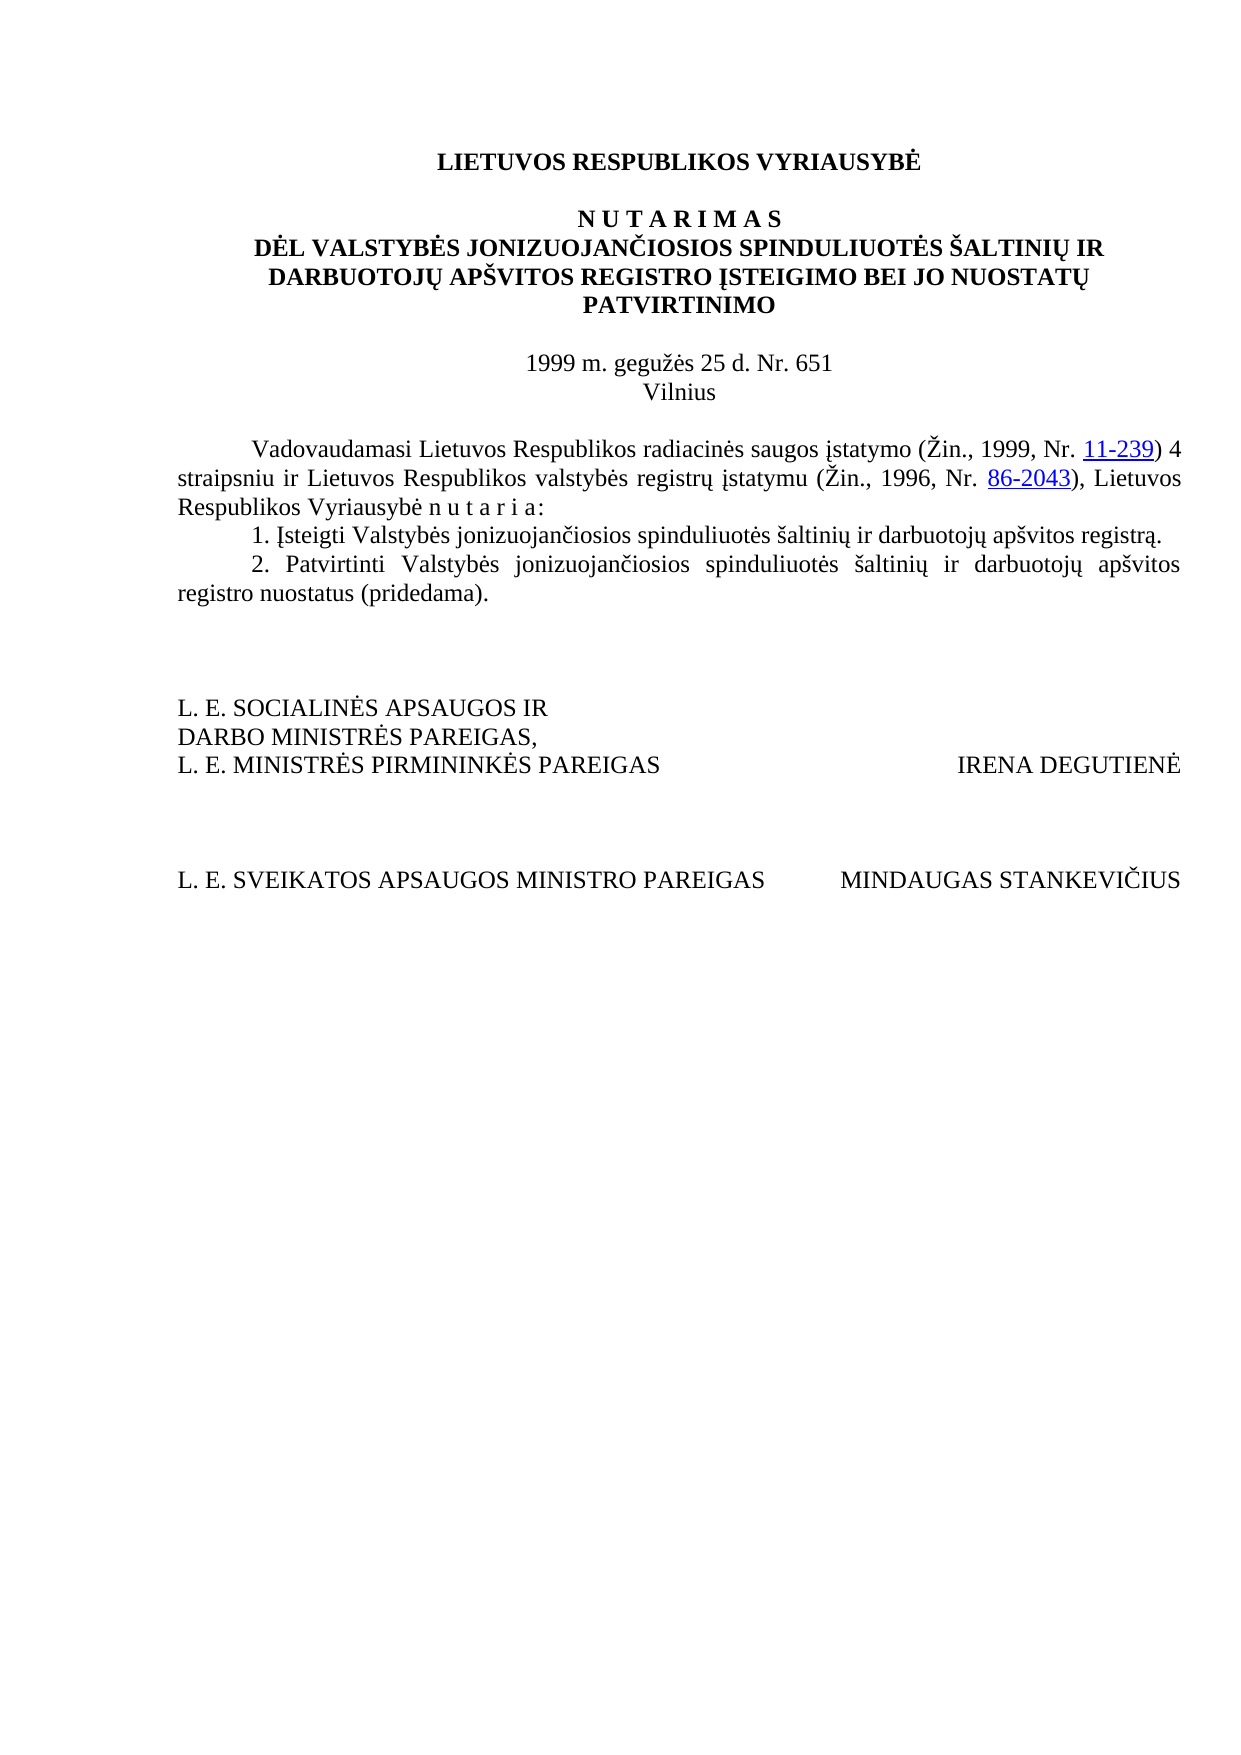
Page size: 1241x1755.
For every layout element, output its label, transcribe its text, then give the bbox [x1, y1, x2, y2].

text Vilnius [177, 377, 1181, 406]
text L. E. SVEIKATOS APSAUGOS MINISTRO PAREIGAS MINDAUGAS STANKEVIČIUS [177, 866, 1181, 894]
text L. E. MINISTRĖS PIRMININKĖS PAREIGAS IRENA DEGUTIENĖ [177, 751, 1181, 779]
text 1. Įsteigti Valstybės jonizuojančiosios spinduliuotės šaltinių ir darbuotojų apšvitos registrą. [177, 521, 1181, 549]
text Vadovaudamasi Lietuvos Respublikos radiacinės saugos įstatymo (Žin., 1999, Nr. 11-239) 4 straipsniu ir Lietuvos Respublikos valstybės registrų įstatymu (Žin., 1996, Nr. 86-2043), Lietuvos Respublikos Vyriausybė nutaria: [177, 434, 1181, 521]
text DARBO MINISTRĖS PAREIGAS, [177, 722, 1181, 751]
text 2. Patvirtinti Valstybės jonizuojančiosios spinduliuotės šaltinių ir darbuotojų apšvitos registro nuostatus (pridedama). [177, 549, 1181, 607]
text L. E. SOCIALINĖS APSAUGOS IR [177, 693, 1181, 722]
text DĖL VALSTYBĖS JONIZUOJANČIOSIOS SPINDULIUOTĖS ŠALTINIŲ IR DARBUOTOJŲ APŠVITOS REGISTRO ĮSTEIGIMO BEI JO NUOSTATŲ PATVIRTINIMO [177, 233, 1181, 319]
text LIETUVOS RESPUBLIKOS VYRIAUSYBĖ [177, 147, 1181, 176]
text N U T A R I M A S [177, 204, 1181, 233]
text 1999 m. gegužės 25 d. Nr. 651 [177, 348, 1181, 377]
